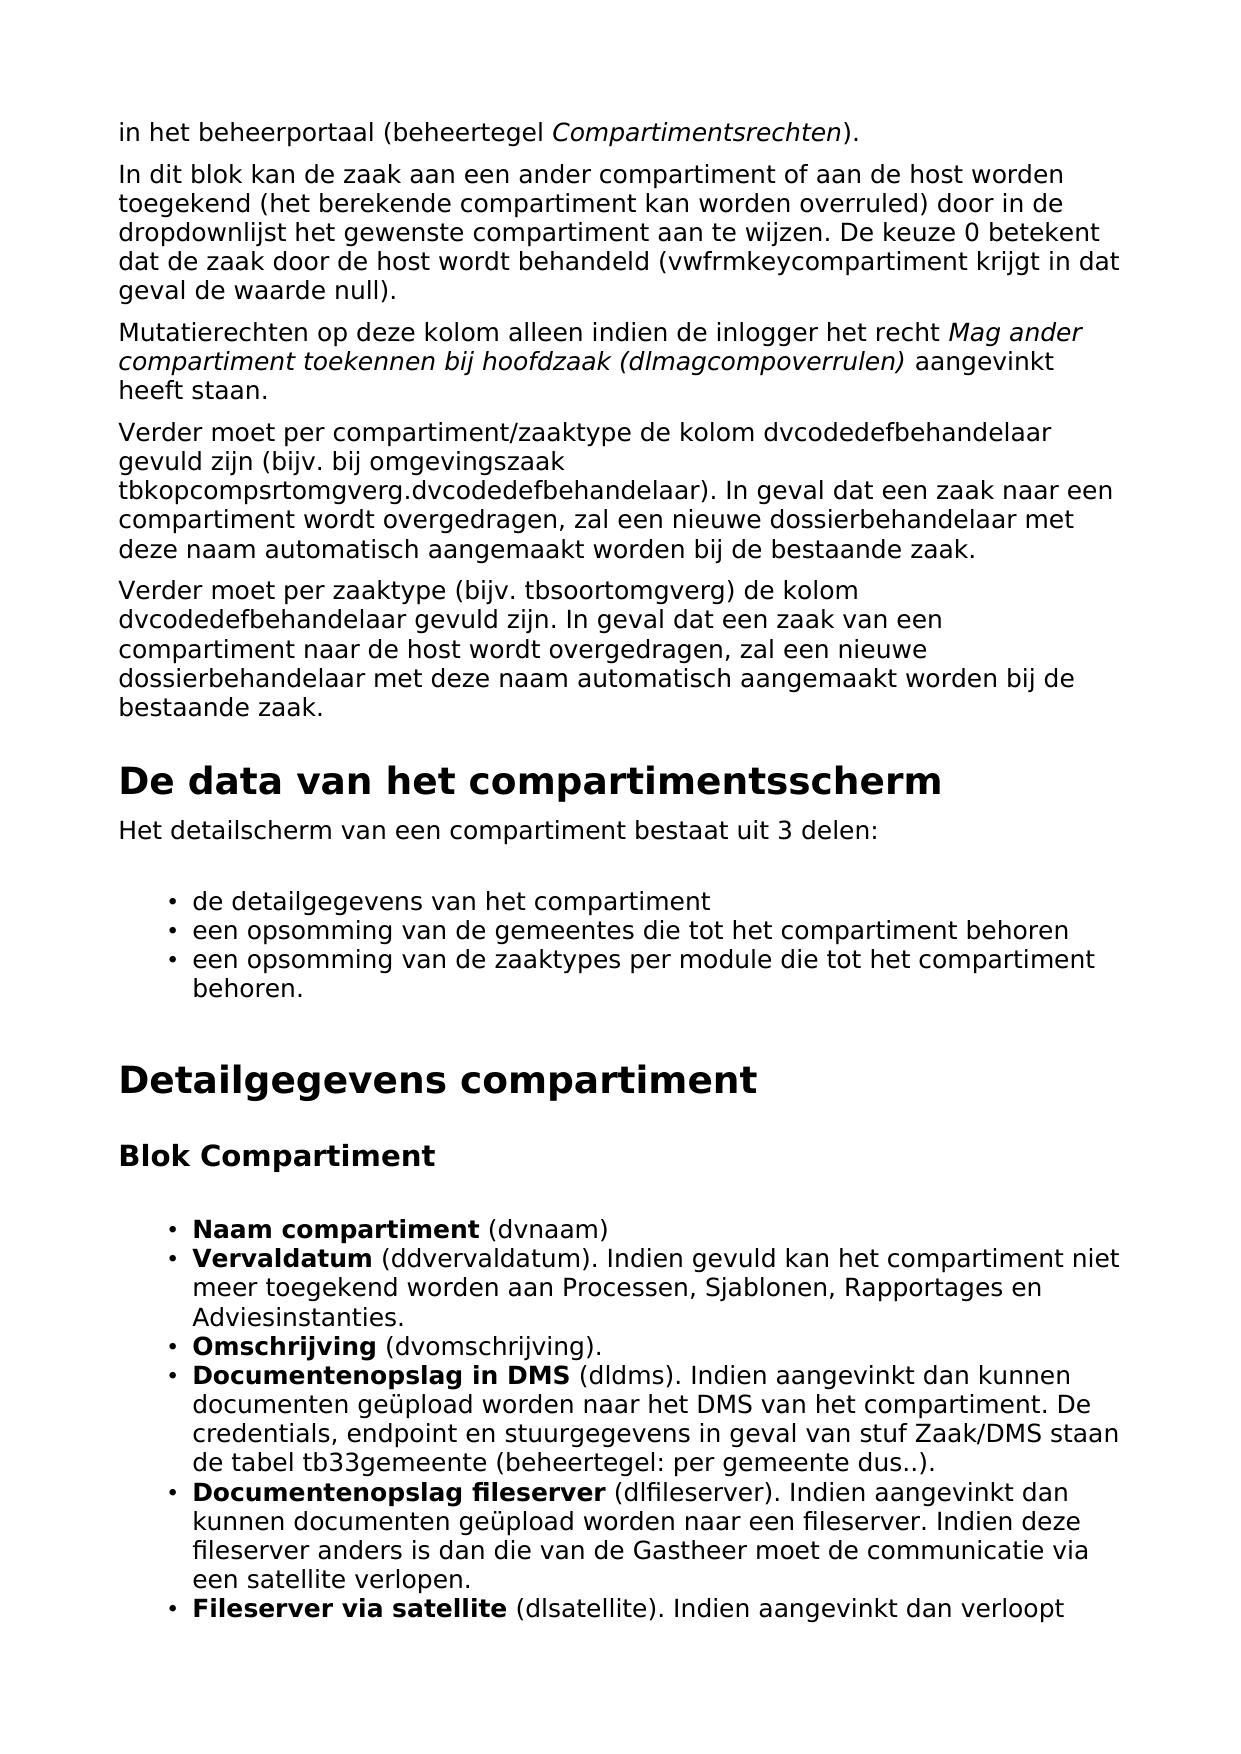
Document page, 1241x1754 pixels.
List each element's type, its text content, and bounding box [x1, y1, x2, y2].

text Mutatierechten op deze kolom alleen indien de inlogger het recht Mag ander compartiment toekennen bij hoofdzaak (dlmagcompoverrulen) aangevinkt heeft staan. [118, 318, 1122, 406]
subtitle Blok Compartiment [118, 1139, 1122, 1173]
list Naam compartiment (dvnaam) [177, 1215, 1122, 1244]
text Verder moet per compartiment/zaaktype de kolom dvcodedefbehandelaar gevuld zijn (bijv. bij omgevingszaak tbkopcompsrtomgverg.dvcodedefbehandelaar). In geval dat een zaak naar een compartiment wordt overgedragen, zal een nieuwe dossierbehandelaar met deze naam automatisch aangemaakt worden bij de bestaande zaak. [118, 418, 1122, 564]
list Vervaldatum (ddvervaldatum). Indien gevuld kan het compartiment niet meer toegekend worden aan Processen, Sjablonen, Rapportages en Adviesinstanties. [177, 1244, 1122, 1332]
list Documentenopslag in DMS (dldms). Indien aangevinkt dan kunnen documenten geüpload worden naar het DMS van het compartiment. De credentials, endpoint en stuurgegevens in geval van stuf Zaak/DMS staan de tabel tb33gemeente (beheertegel: per gemeente dus..). [177, 1361, 1122, 1478]
list de detailgegevens van het compartiment [177, 887, 1122, 916]
list Omschrijving (dvomschrijving). [177, 1332, 1122, 1361]
text Het detailscherm van een compartiment bestaat uit 3 delen: [118, 816, 1122, 845]
text Verder moet per zaaktype (bijv. tbsoortomgverg) de kolom dvcodedefbehandelaar gevuld zijn. In geval dat een zaak van een compartiment naar de host wordt overgedragen, zal een nieuwe dossierbehandelaar met deze naam automatisch aangemaakt worden bij de bestaande zaak. [118, 576, 1122, 722]
list Fileserver via satellite (dlsatellite). Indien aangevinkt dan verloopt [177, 1594, 1122, 1624]
subtitle De data van het compartimentsscherm [118, 760, 1122, 803]
text In dit blok kan de zaak aan een ander compartiment of aan de host worden toegekend (het berekende compartiment kan worden overruled) door in de dropdownlijst het gewenste compartiment aan te wijzen. De keuze 0 betekent dat de zaak door de host wordt behandeld (vwfrmkeycompartiment krijgt in dat geval de waarde null). [118, 160, 1122, 306]
list Documentenopslag fileserver (dlfileserver). Indien aangevinkt dan kunnen documenten geüpload worden naar een fileserver. Indien deze fileserver anders is dan die van de Gastheer moet de communicatie via een satellite verlopen. [177, 1478, 1122, 1594]
list een opsomming van de gemeentes die tot het compartiment behoren [177, 916, 1122, 945]
subtitle Detailgegevens compartiment [118, 1058, 1122, 1102]
list een opsomming van de zaaktypes per module die tot het compartiment behoren. [177, 945, 1122, 1004]
text in het beheerportaal (beheertegel Compartimentsrechten). [118, 118, 1122, 147]
